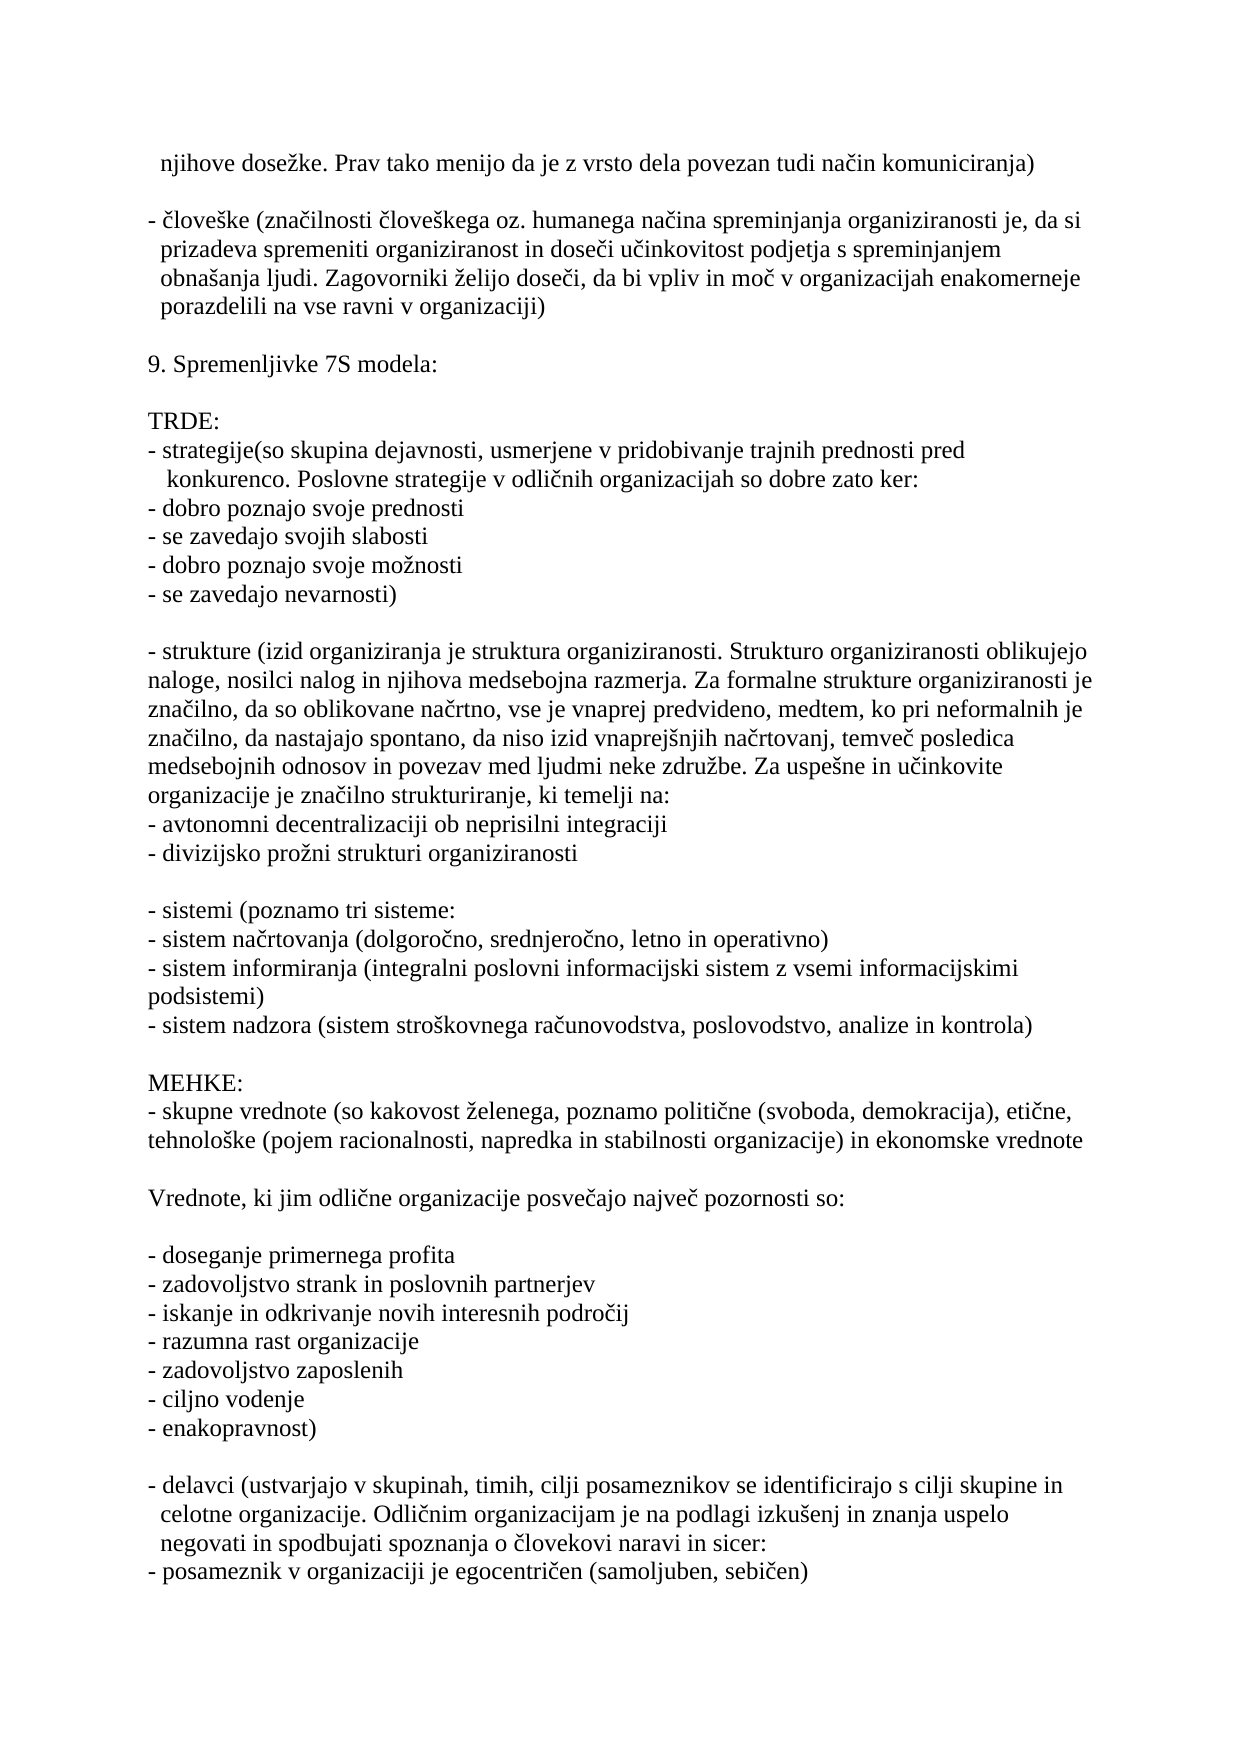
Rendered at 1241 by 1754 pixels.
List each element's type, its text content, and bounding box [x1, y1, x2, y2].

text - dobro poznajo svoje prednosti [148, 493, 1093, 521]
text - strategije(so skupina dejavnosti, usmerjene v pridobivanje trajnih prednosti pred [148, 435, 1093, 464]
text TRDE: [148, 406, 1093, 435]
text - dobro poznajo svoje možnosti [148, 550, 1093, 579]
text prizadeva spremeniti organiziranost in doseči učinkovitost podjetja s spreminjanjem [148, 234, 1093, 263]
text obnašanja ljudi. Zagovorniki želijo doseči, da bi vpliv in moč v organizacijah enakomerneje [148, 263, 1093, 291]
text - razumna rast organizacije [148, 1326, 1093, 1355]
text - delavci (ustvarjajo v skupinah, timih, cilji posameznikov se identificirajo s cilji skupine in [148, 1470, 1093, 1499]
text Vrednote, ki jim odlične organizacije posvečajo največ pozornosti so: [148, 1183, 1093, 1211]
text - divizijsko prožni strukturi organiziranosti [148, 838, 1093, 866]
text - se zavedajo nevarnosti) [148, 579, 1093, 608]
text - sistem nadzora (sistem stroškovnega računovodstva, poslovodstvo, analize in kontrola) [148, 1010, 1093, 1039]
text - strukture (izid organiziranja je struktura organiziranosti. Strukturo organiziranosti oblikujejo naloge, nosilci nalog in njihova medsebojna razmerja. Za formalne strukture organiziranosti je značilno, da so oblikovane načrtno, vse je vnaprej predvideno, medtem, ko pri neformalnih je značilno, da nastajajo spontano, da niso izid vnaprejšnjih načrtovanj, temveč posledica medsebojnih odnosov in povezav med ljudmi neke združbe. Za uspešne in učinkovite organizacije je značilno strukturiranje, ki temelji na: [148, 636, 1093, 809]
text MEHKE: [148, 1068, 1093, 1096]
text - zadovoljstvo zaposlenih [148, 1355, 1093, 1384]
text - sistemi (poznamo tri sisteme: [148, 895, 1093, 924]
text porazdelili na vse ravni v organizaciji) [148, 291, 1093, 320]
text njihove dosežke. Prav tako menijo da je z vrsto dela povezan tudi način komuniciranja) [148, 148, 1093, 176]
text - enakopravnost) [148, 1413, 1093, 1441]
text - iskanje in odkrivanje novih interesnih področij [148, 1298, 1093, 1326]
text - posameznik v organizaciji je egocentričen (samoljuben, sebičen) [148, 1556, 1093, 1585]
text - sistem načrtovanja (dolgoročno, srednjeročno, letno in operativno) [148, 924, 1093, 953]
text konkurenco. Poslovne strategije v odličnih organizacijah so dobre zato ker: [148, 464, 1093, 493]
text - skupne vrednote (so kakovost želenega, poznamo politične (svoboda, demokracija), etične, tehnološke (pojem racionalnosti, napredka in stabilnosti organizacije) in ekonomske vrednote [148, 1096, 1093, 1154]
text - se zavedajo svojih slabosti [148, 521, 1093, 550]
text 9. Spremenljivke 7S modela: [148, 349, 1093, 378]
text - ciljno vodenje [148, 1384, 1093, 1413]
text - človeške (značilnosti človeškega oz. humanega načina spreminjanja organiziranosti je, da si [148, 205, 1093, 234]
text - doseganje primernega profita [148, 1240, 1093, 1269]
text - zadovoljstvo strank in poslovnih partnerjev [148, 1269, 1093, 1298]
text - avtonomni decentralizaciji ob neprisilni integraciji [148, 809, 1093, 838]
text - sistem informiranja (integralni poslovni informacijski sistem z vsemi informacijskimi podsistemi) [148, 953, 1093, 1010]
text celotne organizacije. Odličnim organizacijam je na podlagi izkušenj in znanja uspelo [148, 1499, 1093, 1528]
text negovati in spodbujati spoznanja o človekovi naravi in sicer: [148, 1528, 1093, 1556]
